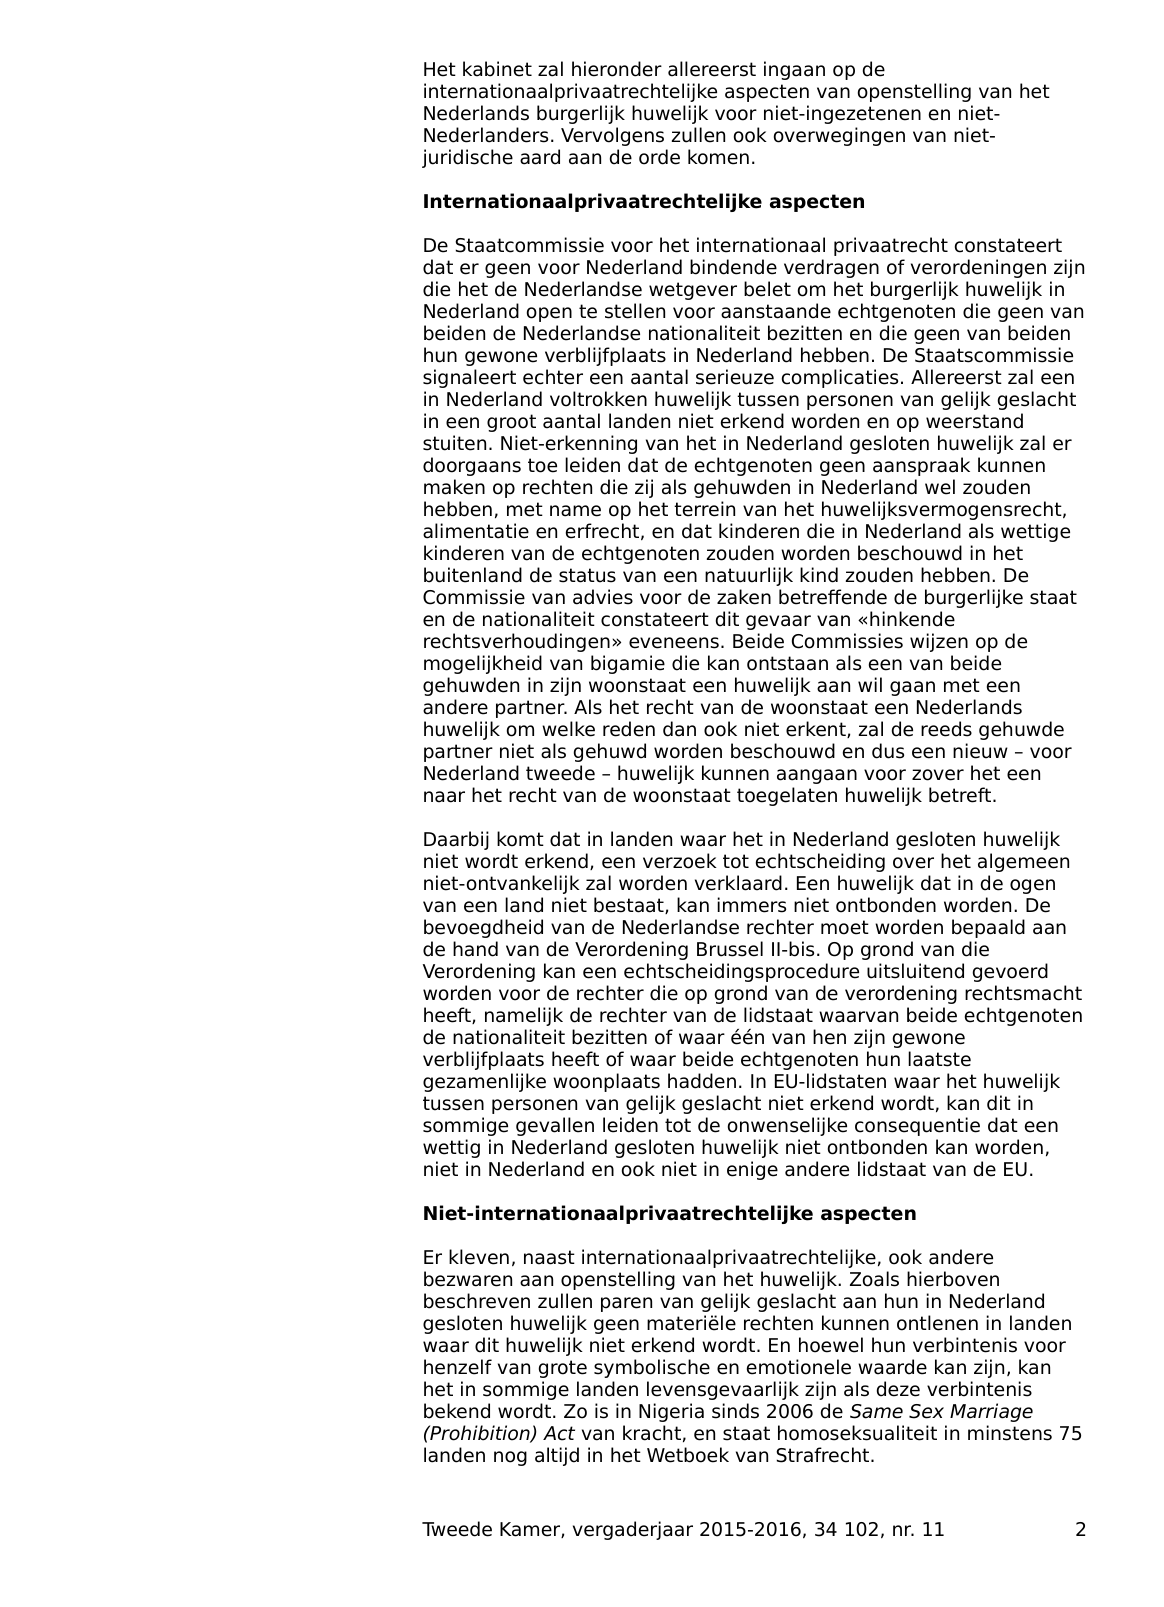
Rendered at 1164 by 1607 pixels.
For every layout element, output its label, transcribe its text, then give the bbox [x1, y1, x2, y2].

text Daarbij komt dat in landen waar het in Nederland gesloten huwelijk niet wordt erkend, een verzoek tot echtscheiding over het algemeen niet-ontvankelijk zal worden verklaard. Een huwelijk dat in de ogen van een land niet bestaat, kan immers niet ontbonden worden. De bevoegdheid van de Nederlandse rechter moet worden bepaald aan de hand van de Verordening Brussel II-bis. Op grond van die Verordening kan een echtscheidingsprocedure uitsluitend gevoerd worden voor de rechter die op grond van de verordening rechtsmacht heeft, namelijk de rechter van de lidstaat waarvan beide echtgenoten de nationaliteit bezitten of waar één van hen zijn gewone verblijfplaats heeft of waar beide echtgenoten hun laatste gezamenlijke woonplaats hadden. In EU-lidstaten waar het huwelijk tussen personen van gelijk geslacht niet erkend wordt, kan dit in sommige gevallen leiden tot de onwenselijke consequentie dat een wettig in Nederland gesloten huwelijk niet ontbonden kan worden, niet in Nederland en ook niet in enige andere lidstaat van de EU. [422, 829, 1087, 1181]
subtitle Internationaalprivaatrechtelijke aspecten [422, 191, 1087, 213]
text Het kabinet zal hieronder allereerst ingaan op de internationaalprivaatrechtelijke aspecten van openstelling van het Nederlands burgerlijk huwelijk voor niet-ingezetenen en niet-Nederlanders. Vervolgens zullen ook overwegingen van niet-juridische aard aan de orde komen. [422, 59, 1087, 169]
text Er kleven, naast internationaalprivaatrechtelijke, ook andere bezwaren aan openstelling van het huwelijk. Zoals hierboven beschreven zullen paren van gelijk geslacht aan hun in Nederland gesloten huwelijk geen materiële rechten kunnen ontlenen in landen waar dit huwelijk niet erkend wordt. En hoewel hun verbintenis voor henzelf van grote symbolische en emotionele waarde kan zijn, kan het in sommige landen levensgevaarlijk zijn als deze verbintenis bekend wordt. Zo is in Nigeria sinds 2006 de Same Sex Marriage (Prohibition) Act van kracht, en staat homoseksualiteit in minstens 75 landen nog altijd in het Wetboek van Strafrecht. [422, 1247, 1087, 1467]
subtitle Niet-internationaalprivaatrechtelijke aspecten [422, 1203, 1087, 1225]
text De Staatcommissie voor het internationaal privaatrecht constateert dat er geen voor Nederland bindende verdragen of verordeningen zijn die het de Nederlandse wetgever belet om het burgerlijk huwelijk in Nederland open te stellen voor aanstaande echtgenoten die geen van beiden de Nederlandse nationaliteit bezitten en die geen van beiden hun gewone verblijfplaats in Nederland hebben. De Staatscommissie signaleert echter een aantal serieuze complicaties. Allereerst zal een in Nederland voltrokken huwelijk tussen personen van gelijk geslacht in een groot aantal landen niet erkend worden en op weerstand stuiten. Niet-erkenning van het in Nederland gesloten huwelijk zal er doorgaans toe leiden dat de echtgenoten geen aanspraak kunnen maken op rechten die zij als gehuwden in Nederland wel zouden hebben, met name op het terrein van het huwelijksvermogensrecht, alimentatie en erfrecht, en dat kinderen die in Nederland als wettige kinderen van de echtgenoten zouden worden beschouwd in het buitenland de status van een natuurlijk kind zouden hebben. De Commissie van advies voor de zaken betreffende de burgerlijke staat en de nationaliteit constateert dit gevaar van «hinkende rechtsverhoudingen» eveneens. Beide Commissies wijzen op de mogelijkheid van bigamie die kan ontstaan als een van beide gehuwden in zijn woonstaat een huwelijk aan wil gaan met een andere partner. Als het recht van de woonstaat een Nederlands huwelijk om welke reden dan ook niet erkent, zal de reeds gehuwde partner niet als gehuwd worden beschouwd en dus een nieuw – voor Nederland tweede – huwelijk kunnen aangaan voor zover het een naar het recht van de woonstaat toegelaten huwelijk betreft. [422, 235, 1087, 807]
